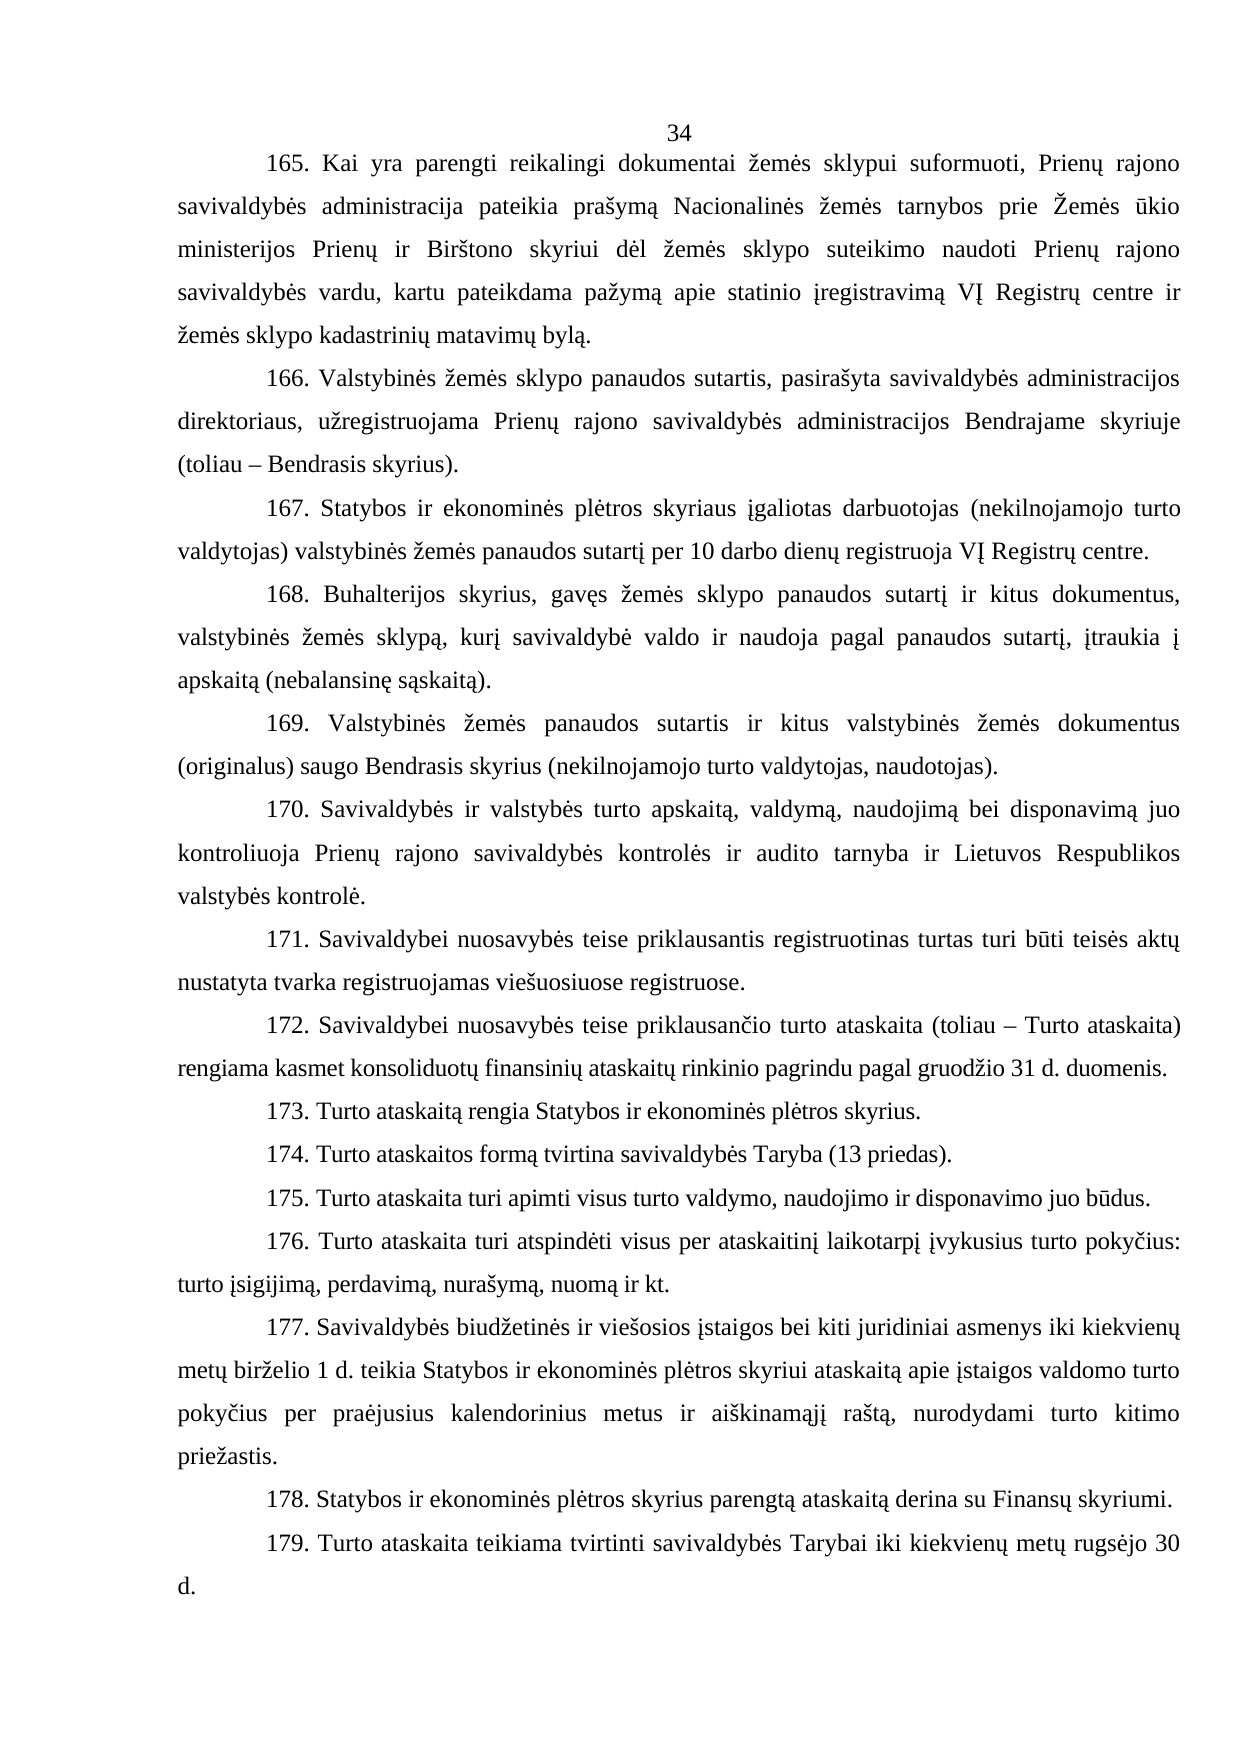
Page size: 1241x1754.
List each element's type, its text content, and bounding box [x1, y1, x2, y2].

text 171. Savivaldybei nuosavybės teise priklausantis registruotinas turtas turi būti teisės aktų nustatyta tvarka registruojamas viešuosiuose registruose. [177, 924, 1181, 996]
text 167. Statybos ir ekonominės plėtros skyriaus įgaliotas darbuotojas (nekilnojamojo turto valdytojas) valstybinės žemės panaudos sutartį per 10 darbo dienų registruoja VĮ Registrų centre. [177, 493, 1181, 564]
text 174. Turto ataskaitos formą tvirtina savivaldybės Taryba (13 priedas). [177, 1139, 1181, 1168]
text 179. Turto ataskaita teikiama tvirtinti savivaldybės Tarybai iki kiekvienų metų rugsėjo 30 d. [177, 1528, 1181, 1599]
text 172. Savivaldybei nuosavybės teise priklausančio turto ataskaita (toliau – Turto ataskaita) rengiama kasmet konsoliduotų finansinių ataskaitų rinkinio pagrindu pagal gruodžio 31 d. duomenis. [177, 1010, 1181, 1082]
text 177. Savivaldybės biudžetinės ir viešosios įstaigos bei kiti juridiniai asmenys iki kiekvienų metų birželio 1 d. teikia Statybos ir ekonominės plėtros skyriui ataskaitą apie įstaigos valdomo turto pokyčius per praėjusius kalendorinius metus ir aiškinamąjį raštą, nurodydami turto kitimo priežastis. [177, 1312, 1181, 1470]
text 170. Savivaldybės ir valstybės turto apskaitą, valdymą, naudojimą bei disponavimą juo kontroliuoja Prienų rajono savivaldybės kontrolės ir audito tarnyba ir Lietuvos Respublikos valstybės kontrolė. [177, 794, 1181, 909]
text 165. Kai yra parengti reikalingi dokumentai žemės sklypui suformuoti, Prienų rajono savivaldybės administracija pateikia prašymą Nacionalinės žemės tarnybos prie Žemės ūkio ministerijos Prienų ir Birštono skyriui dėl žemės sklypo suteikimo naudoti Prienų rajono savivaldybės vardu, kartu pateikdama pažymą apie statinio įregistravimą VĮ Registrų centre ir žemės sklypo kadastrinių matavimų bylą. [177, 148, 1181, 349]
text 169. Valstybinės žemės panaudos sutartis ir kitus valstybinės žemės dokumentus (originalus) saugo Bendrasis skyrius (nekilnojamojo turto valdytojas, naudotojas). [177, 708, 1181, 780]
text 173. Turto ataskaitą rengia Statybos ir ekonominės plėtros skyrius. [177, 1096, 1181, 1125]
text 168. Buhalterijos skyrius, gavęs žemės sklypo panaudos sutartį ir kitus dokumentus, valstybinės žemės sklypą, kurį savivaldybė valdo ir naudoja pagal panaudos sutartį, įtraukia į apskaitą (nebalansinę sąskaitą). [177, 579, 1181, 694]
text 166. Valstybinės žemės sklypo panaudos sutartis, pasirašyta savivaldybės administracijos direktoriaus, užregistruojama Prienų rajono savivaldybės administracijos Bendrajame skyriuje (toliau – Bendrasis skyrius). [177, 363, 1181, 478]
text 178. Statybos ir ekonominės plėtros skyrius parengtą ataskaitą derina su Finansų skyriumi. [177, 1484, 1181, 1513]
text 176. Turto ataskaita turi atspindėti visus per ataskaitinį laikotarpį įvykusius turto pokyčius: turto įsigijimą, perdavimą, nurašymą, nuomą ir kt. [177, 1226, 1181, 1298]
text 175. Turto ataskaita turi apimti visus turto valdymo, naudojimo ir disponavimo juo būdus. [177, 1183, 1181, 1211]
